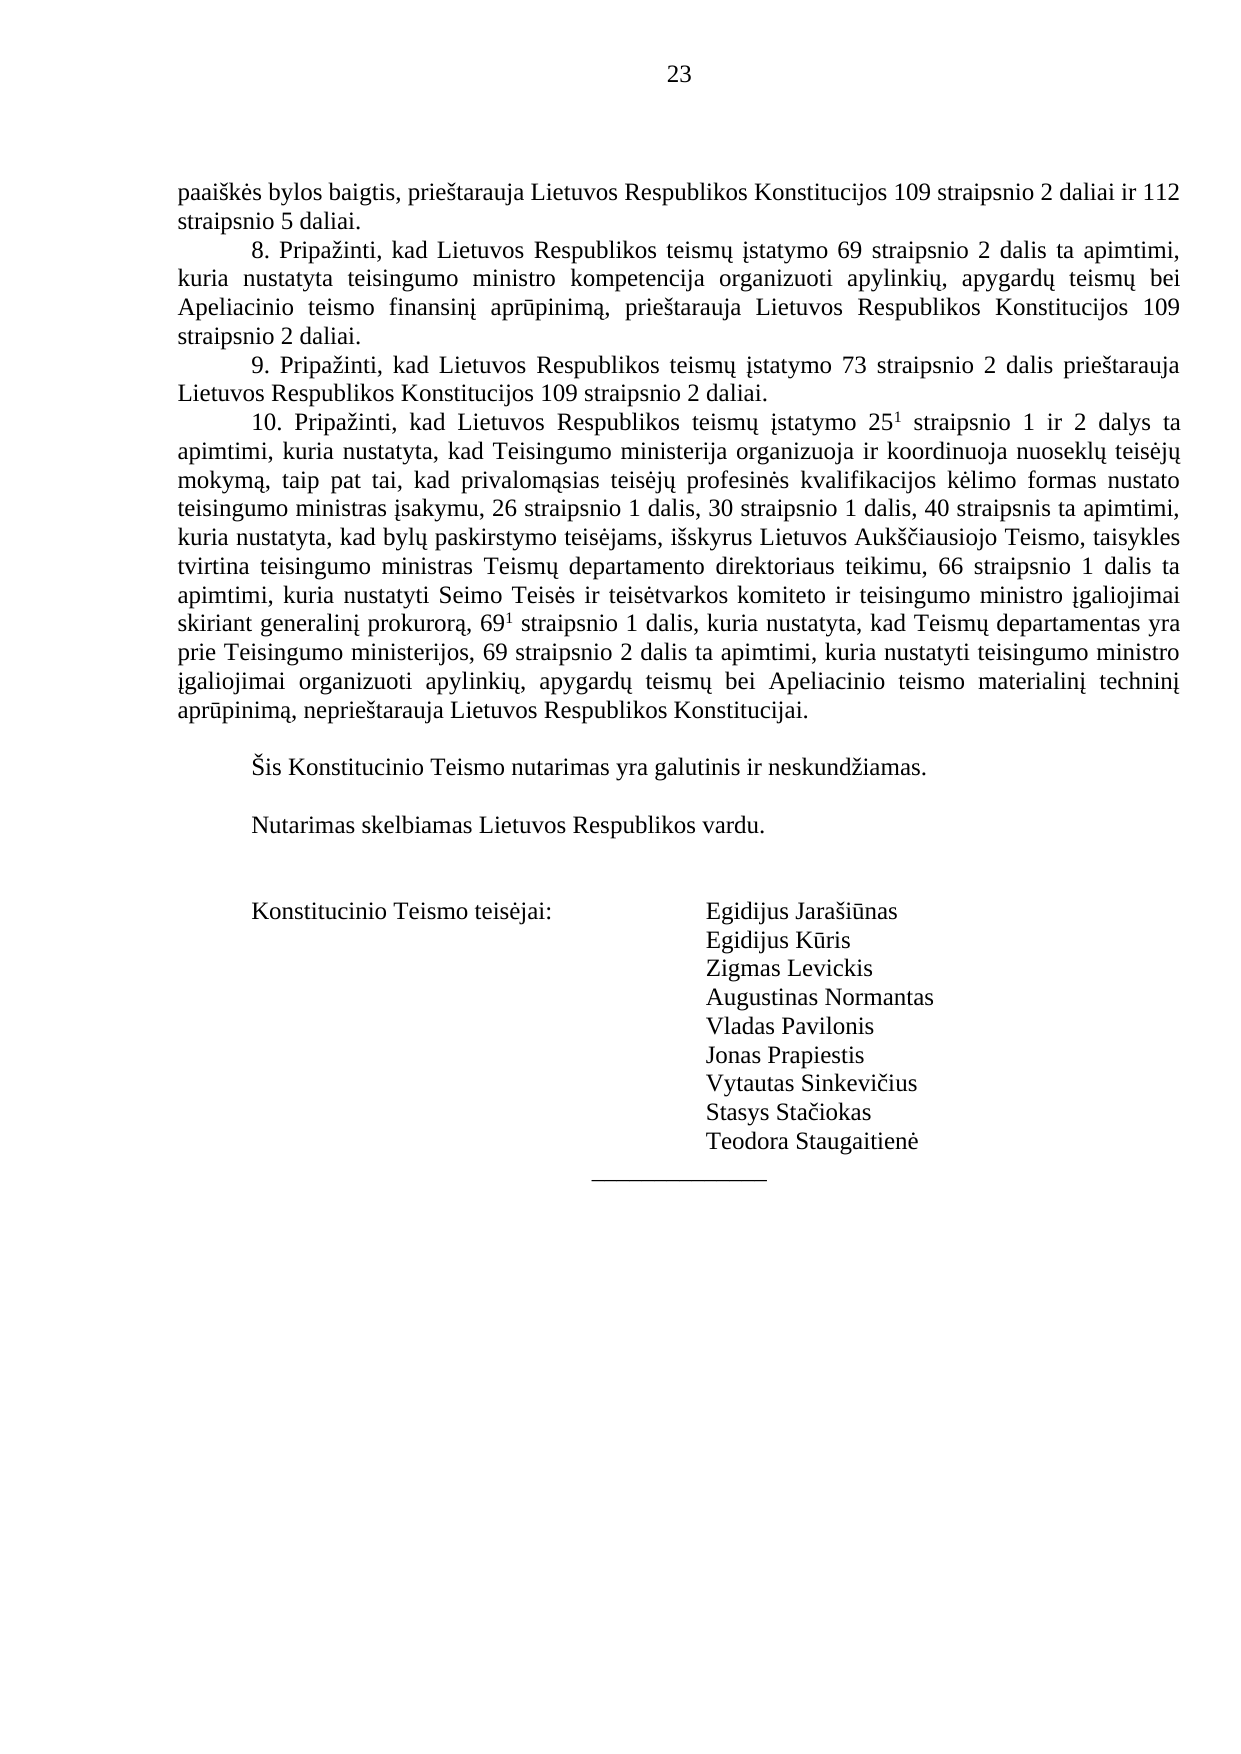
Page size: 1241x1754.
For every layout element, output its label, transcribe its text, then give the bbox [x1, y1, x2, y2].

text Šis Konstitucinio Teismo nutarimas yra galutinis ir neskundžiamas. [177, 752, 1181, 781]
text Zigmas Levickis [177, 953, 1181, 982]
text Egidijus Kūris [177, 925, 1181, 953]
text Teodora Staugaitienė [177, 1126, 1181, 1155]
text ______________ [177, 1155, 1181, 1183]
text Vytautas Sinkevičius [177, 1068, 1181, 1097]
text Konstitucinio Teismo teisėjai: Egidijus Jarašiūnas [177, 896, 1181, 925]
text paaiškės bylos baigtis, prieštarauja Lietuvos Respublikos Konstitucijos 109 straipsnio 2 daliai ir 112 straipsnio 5 daliai. [177, 177, 1181, 235]
text Stasys Stačiokas [177, 1097, 1181, 1126]
text Augustinas Normantas [177, 982, 1181, 1011]
text 8. Pripažinti, kad Lietuvos Respublikos teismų įstatymo 69 straipsnio 2 dalis ta apimtimi, kuria nustatyta teisingumo ministro kompetencija organizuoti apylinkių, apygardų teismų bei Apeliacinio teismo finansinį aprūpinimą, prieštarauja Lietuvos Respublikos Konstitucijos 109 straipsnio 2 daliai. [177, 235, 1181, 350]
text Nutarimas skelbiamas Lietuvos Respublikos vardu. [177, 810, 1181, 838]
text Vladas Pavilonis [177, 1011, 1181, 1040]
text 9. Pripažinti, kad Lietuvos Respublikos teismų įstatymo 73 straipsnio 2 dalis prieštarauja Lietuvos Respublikos Konstitucijos 109 straipsnio 2 daliai. [177, 350, 1181, 407]
text Jonas Prapiestis [177, 1040, 1181, 1068]
text 10. Pripažinti, kad Lietuvos Respublikos teismų įstatymo 251 straipsnio 1 ir 2 dalys ta apimtimi, kuria nustatyta, kad Teisingumo ministerija organizuoja ir koordinuoja nuoseklų teisėjų mokymą, taip pat tai, kad privalomąsias teisėjų profesinės kvalifikacijos kėlimo formas nustato teisingumo ministras įsakymu, 26 straipsnio 1 dalis, 30 straipsnio 1 dalis, 40 straipsnis ta apimtimi, kuria nustatyta, kad bylų paskirstymo teisėjams, išskyrus Lietuvos Aukščiausiojo Teismo, taisykles tvirtina teisingumo ministras Teismų departamento direktoriaus teikimu, 66 straipsnio 1 dalis ta apimtimi, kuria nustatyti Seimo Teisės ir teisėtvarkos komiteto ir teisingumo ministro įgaliojimai skiriant generalinį prokurorą, 691 straipsnio 1 dalis, kuria nustatyta, kad Teismų departamentas yra prie Teisingumo ministerijos, 69 straipsnio 2 dalis ta apimtimi, kuria nustatyti teisingumo ministro įgaliojimai organizuoti apylinkių, apygardų teismų bei Apeliacinio teismo materialinį techninį aprūpinimą, neprieštarauja Lietuvos Respublikos Konstitucijai. [177, 407, 1181, 723]
